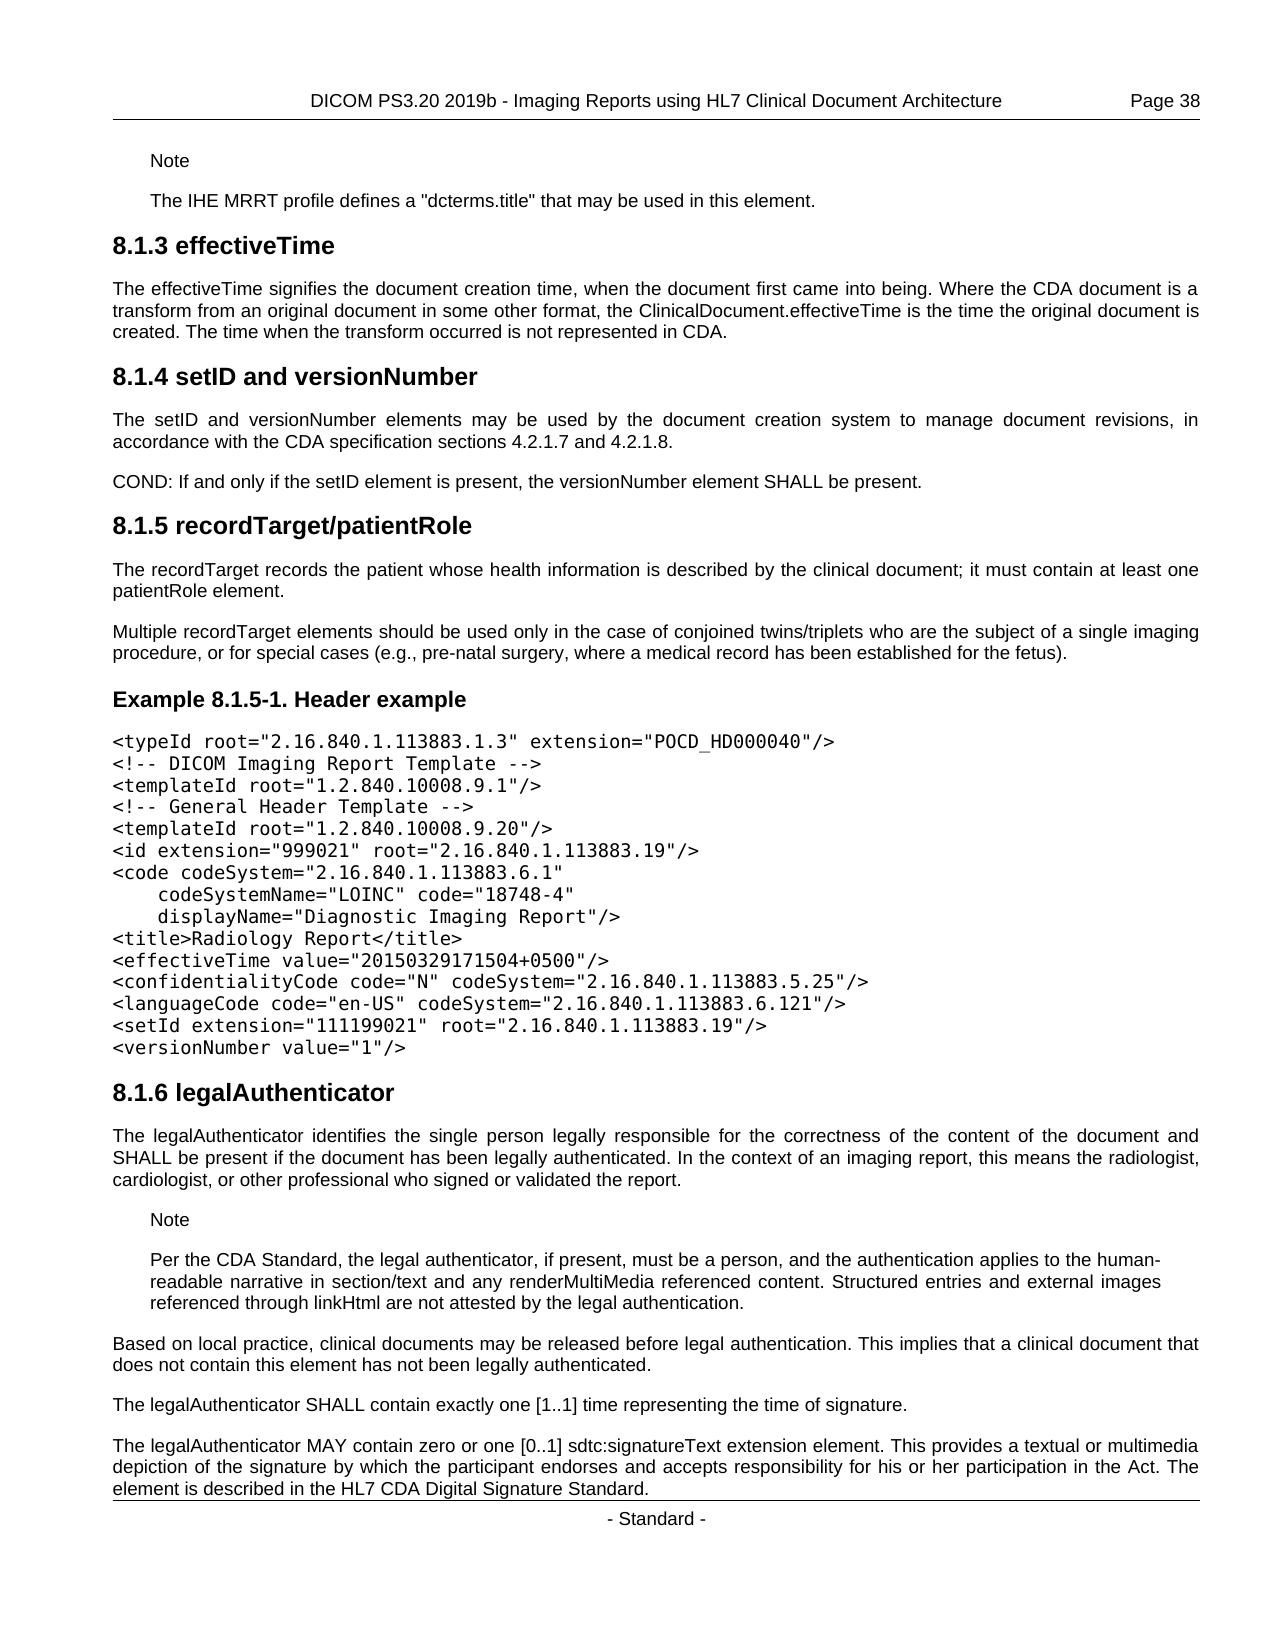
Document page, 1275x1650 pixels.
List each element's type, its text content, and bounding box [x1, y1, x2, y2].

text Multiple recordTarget elements should be used only in the case of conjoined twins/triplets who are the subject of a single imaging procedure, or for special cases (e.g., pre-natal surgery, where a medical record has been established for the fetus). [112, 621, 1200, 664]
text The legalAuthenticator identifies the single person legally responsible for the correctness of the content of the document and SHALL be present if the document has been legally authenticated. In the context of an imaging report, this means the radiologist, cardiologist, or other professional who signed or validated the report. [112, 1125, 1200, 1190]
text Per the CDA Standard, the legal authenticator, if present, must be a person, and the authentication applies to the human-readable narrative in section/text and any renderMultiMedia referenced content. Structured entries and external images referenced through linkHtml are not attested by the legal authentication. [150, 1249, 1162, 1314]
text The recordTarget records the patient whose health information is described by the clinical document; it must contain at least one patientRole element. [112, 559, 1200, 602]
text The legalAuthenticator MAY contain zero or one [0..1] sdtc:signatureText extension element. This provides a textual or multimedia depiction of the signature by which the participant endorses and accepts responsibility for his or her participation in the Act. The element is described in the HL7 CDA Digital Signature Standard. [112, 1434, 1200, 1499]
text Note [150, 1209, 1162, 1230]
text 8.1.3 effectiveTime [112, 231, 1200, 259]
text 8.1.6 legalAuthenticator [112, 1078, 1200, 1106]
text Based on local practice, clinical documents may be released before legal authentication. This implies that a clinical document that does not contain this element has not been legally authenticated. [112, 1332, 1200, 1376]
text Note [150, 150, 1162, 172]
text The IHE MRRT profile defines a "dcterms.title" that may be used in this element. [150, 190, 1162, 212]
text Example 8.1.5-1. Header example [112, 686, 1200, 712]
text The setID and versionNumber elements may be used by the document creation system to manage document revisions, in accordance with the CDA specification sections 4.2.1.7 and 4.2.1.8. [112, 409, 1200, 452]
text 8.1.5 recordTarget/patientRole [112, 511, 1200, 540]
text 8.1.4 setID and versionNumber [112, 362, 1200, 390]
text COND: If and only if the setID element is present, the versionNumber element SHALL be present. [112, 471, 1200, 492]
text The effectiveTime signifies the document creation time, when the document first came into being. Where the CDA document is a transform from an original document in some other format, the ClinicalDocument.effectiveTime is the time the original document is created. The time when the transform occurred is not represented in CDA. [112, 278, 1200, 343]
text <typeId root="2.16.840.1.113883.1.3" extension="POCD_HD000040"/> <!-- DICOM Imaging Report Template --> <templateId root="1.2.840.10008.9.1"/> <!-- General Header Template --> <templateId root="1.2.840.10008.9.20"/> <id extension="999021" root="2.16.840.1.113883.19"/> <code codeSystem="2.16.840.1.113883.6.1" codeSystemName="LOINC" code="18748-4" displayName="Diagnostic Imaging Report"/> <title>Radiology Report</title> <effectiveTime value="20150329171504+0500"/> <confidentialityCode code="N" codeSystem="2.16.840.1.113883.5.25"/> <languageCode code="en-US" codeSystem="2.16.840.1.113883.6.121"/> <setId extension="111199021" root="2.16.840.1.113883.19"/> <versionNumber value="1"/> [112, 731, 1200, 1059]
text The legalAuthenticator SHALL contain exactly one [1..1] time representing the time of signature. [112, 1394, 1200, 1416]
